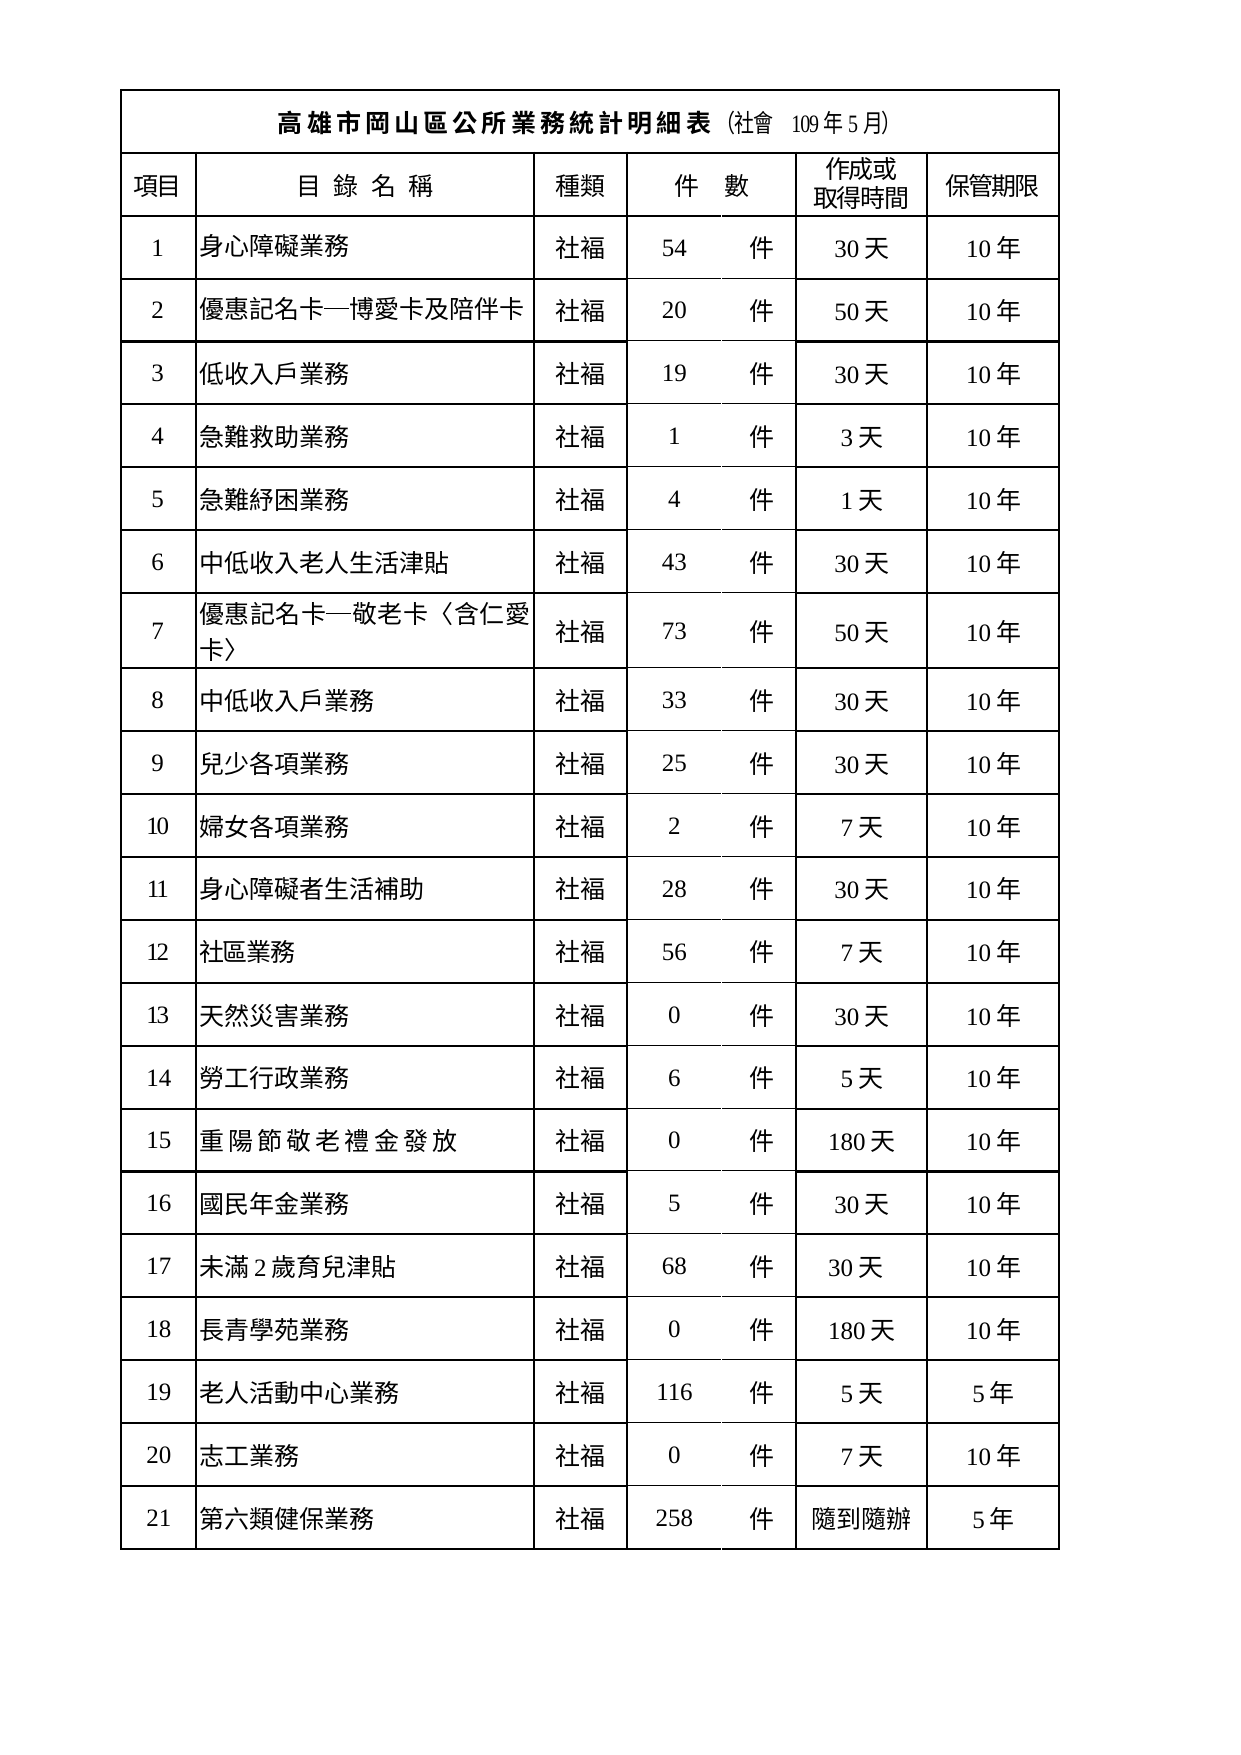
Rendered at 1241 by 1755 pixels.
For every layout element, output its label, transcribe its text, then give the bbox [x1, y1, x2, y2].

table_cell 兒少各項業務 [197, 732, 533, 793]
table_cell 10年 [928, 984, 1058, 1044]
table_cell 3天 [797, 405, 926, 466]
table_cell 社褔 [535, 858, 626, 918]
table_cell 1 [122, 217, 195, 277]
table_cell 54 [628, 217, 721, 277]
table_cell 社褔 [535, 1110, 626, 1170]
table_cell 中低收入戶業務 [197, 669, 533, 730]
table_cell 社區業務 [197, 921, 533, 982]
table_cell 件 [722, 731, 795, 793]
table_cell 件 [722, 1171, 795, 1233]
table_cell 258 [628, 1486, 721, 1548]
table_cell 10年 [928, 921, 1058, 982]
table_cell 21 [122, 1487, 195, 1548]
table_cell 30天 [797, 1173, 926, 1233]
table_cell 5天 [797, 1361, 926, 1422]
table_cell 社福 [535, 1424, 626, 1485]
table_cell 天然災害業務 [197, 984, 533, 1044]
table_cell 73 [628, 593, 721, 667]
table_cell 社褔 [535, 217, 626, 277]
table_cell 件 [722, 1486, 795, 1548]
table_cell 件 [722, 1109, 795, 1170]
table_cell 2 [628, 794, 721, 856]
table_cell 7天 [797, 921, 926, 982]
table_cell 10年 [928, 280, 1058, 340]
table_cell 件 [722, 920, 795, 982]
table_cell 件 [722, 983, 795, 1044]
table_cell 件 [722, 1423, 795, 1485]
table_cell 婦女各項業務 [197, 795, 533, 856]
table_cell 長青學苑業務 [197, 1298, 533, 1359]
table_cell 11 [122, 858, 195, 918]
table_cell 180天 [797, 1110, 926, 1170]
table_cell 30天 [797, 217, 926, 277]
table_cell 4 [122, 405, 195, 466]
table_cell 目 錄 名 稱 [197, 154, 533, 214]
table_cell 勞工行政業務 [197, 1047, 533, 1107]
table_cell 社褔 [535, 795, 626, 856]
table_cell 社福 [535, 1173, 626, 1233]
table_cell 5天 [797, 1047, 926, 1107]
table_cell 社福 [535, 594, 626, 667]
table_cell 社褔 [535, 921, 626, 982]
table_cell 0 [628, 983, 721, 1044]
table_cell 身心障礙者生活補助 [197, 858, 533, 918]
table_cell 身心障礙業務 [197, 217, 533, 277]
table_cell 社褔 [535, 280, 626, 340]
table_cell 116 [628, 1360, 721, 1422]
table_cell 社褔 [535, 531, 626, 592]
table_cell 作成或 取得時間 [797, 154, 926, 214]
table_cell 180天 [797, 1298, 926, 1359]
table_cell 社福 [535, 669, 626, 730]
table_cell 10年 [928, 1173, 1058, 1233]
table_cell 7 [122, 594, 195, 667]
table_cell 10 [122, 795, 195, 856]
table_cell 社福 [535, 1487, 626, 1548]
table_cell 10年 [928, 468, 1058, 529]
table_cell 保管期限 [928, 154, 1058, 214]
table_cell 50天 [797, 280, 926, 340]
table_cell 10年 [928, 1047, 1058, 1107]
table_cell 19 [122, 1361, 195, 1422]
table_cell 6 [122, 531, 195, 592]
table_cell 10年 [928, 594, 1058, 667]
table_cell 10年 [928, 343, 1058, 403]
table_cell 6 [628, 1046, 721, 1107]
table_cell 件 [722, 794, 795, 856]
table_cell 43 [628, 530, 721, 592]
table_cell 10年 [928, 531, 1058, 592]
table_cell 20 [628, 279, 721, 340]
table_cell 隨到隨辦 [797, 1487, 926, 1548]
table_cell 68 [628, 1234, 721, 1296]
table_cell 優惠記名卡─敬老卡〈含仁愛卡〉 [197, 594, 533, 667]
table_cell 3 [122, 343, 195, 403]
table_cell 10年 [928, 1424, 1058, 1485]
table_cell 56 [628, 920, 721, 982]
table_cell 件 數 [628, 154, 795, 214]
table_cell 10年 [928, 732, 1058, 793]
table_cell 10年 [928, 669, 1058, 730]
table_cell 社褔 [535, 984, 626, 1044]
table_cell 10年 [928, 1235, 1058, 1296]
table_cell 33 [628, 668, 721, 730]
table_cell 社福 [535, 1298, 626, 1359]
table_cell 件 [722, 1297, 795, 1359]
table_cell 社褔 [535, 405, 626, 466]
table_cell 社褔 [535, 732, 626, 793]
table_cell 12 [122, 921, 195, 982]
table_cell 30天 [797, 531, 926, 592]
table_cell 0 [628, 1423, 721, 1485]
table_cell 1 [628, 404, 721, 466]
table_cell 10年 [928, 858, 1058, 918]
table_cell 中低收入老人生活津貼 [197, 531, 533, 592]
table_cell 0 [628, 1109, 721, 1170]
table_cell 國民年金業務 [197, 1173, 533, 1233]
table_cell 10年 [928, 217, 1058, 277]
table_cell 10年 [928, 405, 1058, 466]
table_cell 14 [122, 1047, 195, 1107]
table_cell 10年 [928, 1298, 1058, 1359]
table_header 高雄市岡山區公所業務統計明細表（社會 109 年5月） [122, 91, 1058, 152]
table_cell 件 [722, 467, 795, 529]
table_cell 件 [722, 1234, 795, 1296]
table_cell 老人活動中心業務 [197, 1361, 533, 1422]
table_cell 5 [122, 468, 195, 529]
table_cell 30天 [797, 858, 926, 918]
table_cell 第六類健保業務 [197, 1487, 533, 1548]
table_cell 2 [122, 280, 195, 340]
table_cell 7天 [797, 795, 926, 856]
table_cell 19 [628, 341, 721, 403]
table_cell 30天 [797, 1235, 926, 1296]
table_cell 30天 [797, 669, 926, 730]
table_cell 1天 [797, 468, 926, 529]
table_cell 件 [722, 1360, 795, 1422]
table_cell 社福 [535, 468, 626, 529]
table_cell 13 [122, 984, 195, 1044]
table_cell 件 [722, 279, 795, 340]
table_cell 件 [722, 217, 795, 277]
table_cell 急難紓困業務 [197, 468, 533, 529]
table_cell 件 [722, 1046, 795, 1107]
table_cell 10年 [928, 795, 1058, 856]
table_cell 低收入戶業務 [197, 343, 533, 403]
table_cell 18 [122, 1298, 195, 1359]
table_cell 社褔 [535, 343, 626, 403]
table_cell 社褔 [535, 1047, 626, 1107]
table_cell 急難救助業務 [197, 405, 533, 466]
table_cell 優惠記名卡─博愛卡及陪伴卡 [197, 280, 533, 340]
table_cell 項目 [122, 154, 195, 214]
table_cell 30天 [797, 984, 926, 1044]
table_cell 4 [628, 467, 721, 529]
table_cell 未滿2歲育兒津貼 [197, 1235, 533, 1296]
table_cell 15 [122, 1110, 195, 1170]
table_cell 種類 [535, 154, 626, 214]
table_cell 5年 [928, 1361, 1058, 1422]
table_cell 0 [628, 1297, 721, 1359]
table_cell 9 [122, 732, 195, 793]
table_cell 志工業務 [197, 1424, 533, 1485]
table_cell 5年 [928, 1487, 1058, 1548]
table_cell 件 [722, 857, 795, 918]
table_cell 17 [122, 1235, 195, 1296]
table_cell 重陽節敬老禮金發放 [197, 1110, 533, 1170]
table_cell 50天 [797, 594, 926, 667]
table_cell 7天 [797, 1424, 926, 1485]
table_cell 30天 [797, 732, 926, 793]
table_cell 件 [722, 341, 795, 403]
table_cell 30天 [797, 343, 926, 403]
table_cell 社褔 [535, 1361, 626, 1422]
table_cell 28 [628, 857, 721, 918]
table_cell 10年 [928, 1110, 1058, 1170]
table_cell 件 [722, 404, 795, 466]
table_cell 20 [122, 1424, 195, 1485]
table_cell 8 [122, 669, 195, 730]
table_cell 社福 [535, 1235, 626, 1296]
table_cell 件 [722, 668, 795, 730]
table_cell 件 [722, 593, 795, 667]
table_cell 5 [628, 1171, 721, 1233]
table_cell 16 [122, 1173, 195, 1233]
table_cell 件 [722, 530, 795, 592]
table_cell 25 [628, 731, 721, 793]
